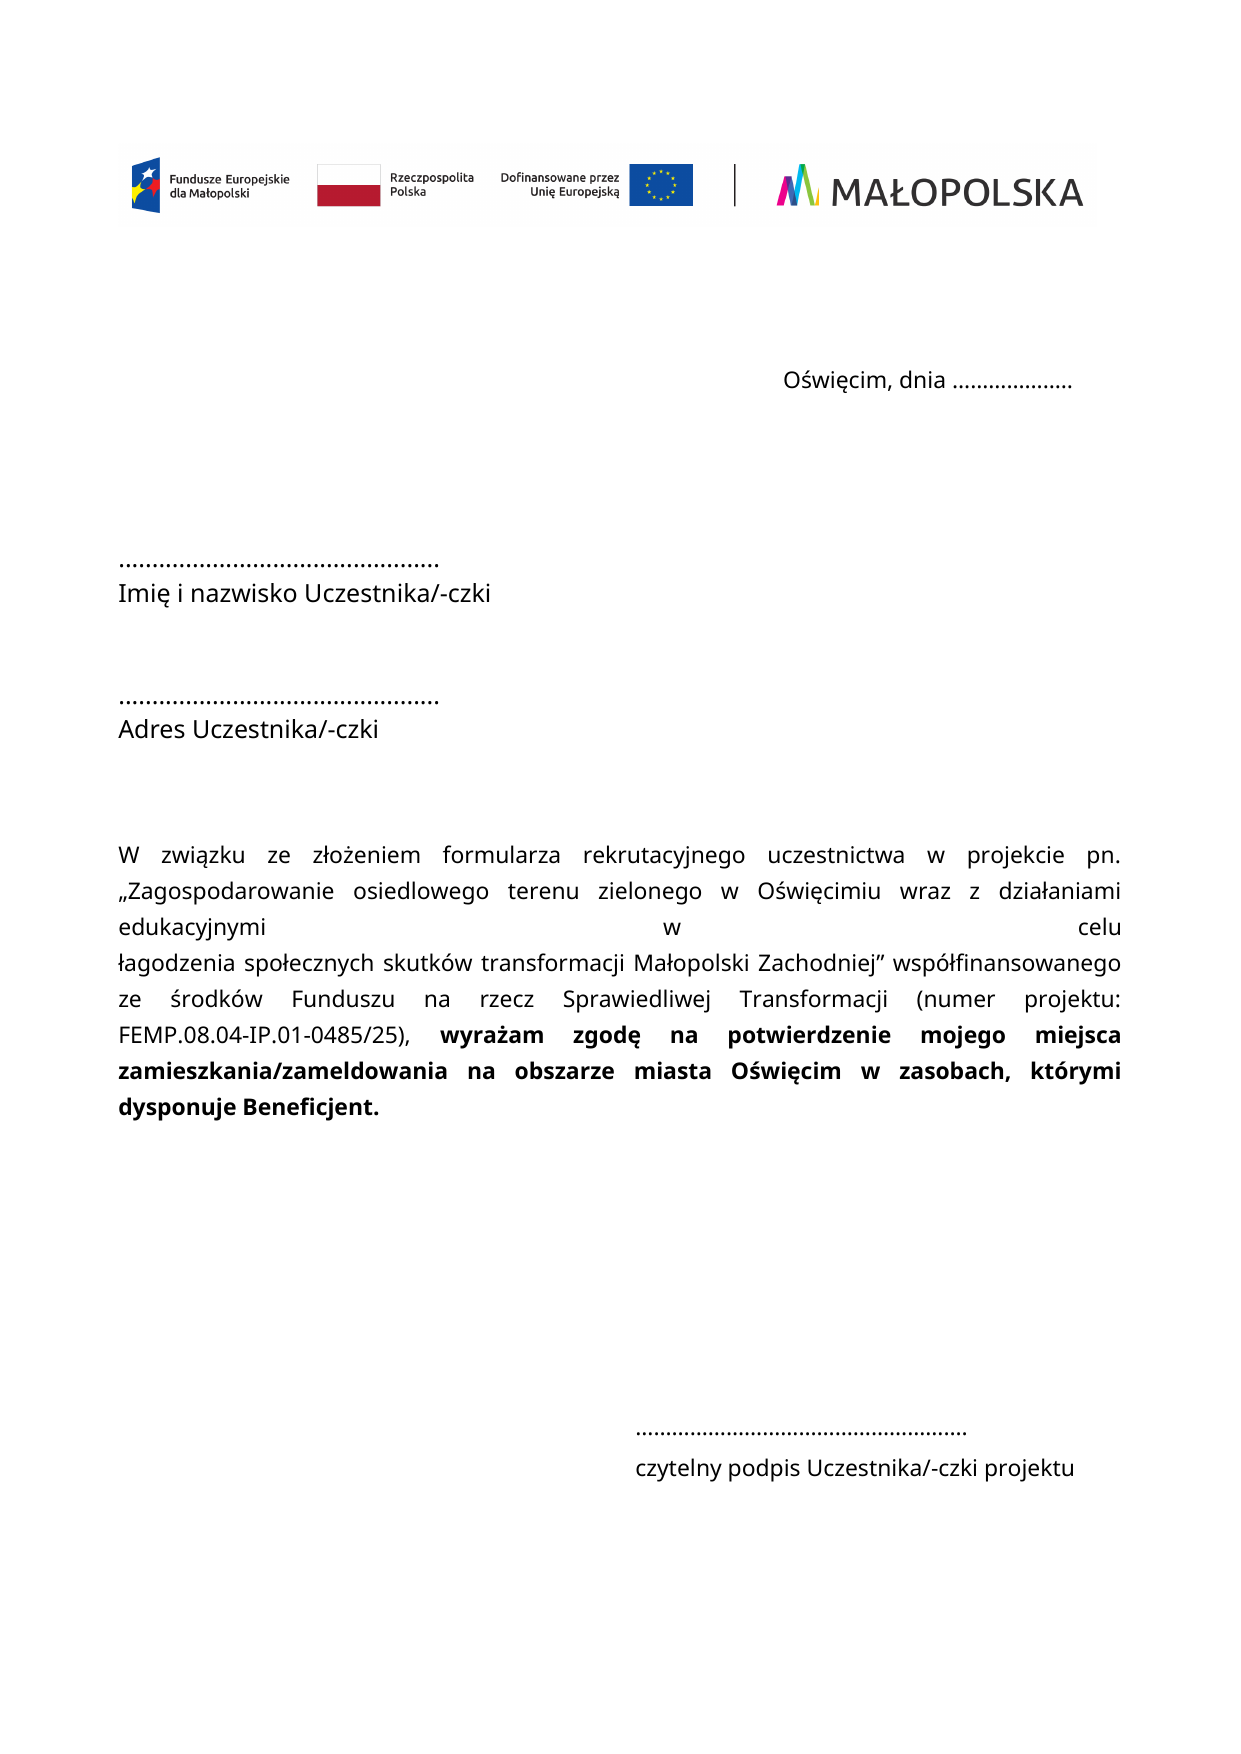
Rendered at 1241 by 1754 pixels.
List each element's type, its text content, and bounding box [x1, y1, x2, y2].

text ................................................ [118, 677, 1122, 711]
text czytelny podpis Uczestnika/-czki projektu [118, 1452, 1122, 1483]
text Imię i nazwisko Uczestnika/-czki [118, 575, 1122, 609]
text ………………………………………………. [118, 1411, 1122, 1442]
text Adres Uczestnika/-czki [118, 711, 1122, 746]
text Oświęcim, dnia ……………….. [118, 364, 1122, 395]
picture [119, 143, 1096, 227]
text W związku ze złożeniem formularza rekrutacyjnego uczestnictwa w projekcie pn. „Zagospodarowanie osiedlowego terenu zielonego w Oświęcimiu wraz z działaniami edukacyjnymi w celu łagodzenia społecznych skutków transformacji Małopolski Zachodniej” współfinansowanego ze środków Funduszu na rzecz Sprawiedliwej Transformacji (numer projektu: FEMP.08.04-IP.01-0485/25), wyrażam zgodę na potwierdzenie mojego miejsca zamieszkania/zameldowania na obszarze miasta Oświęcim w zasobach, którymi dysponuje Beneficjent. [118, 839, 1122, 1122]
text ................................................ [118, 541, 1122, 575]
